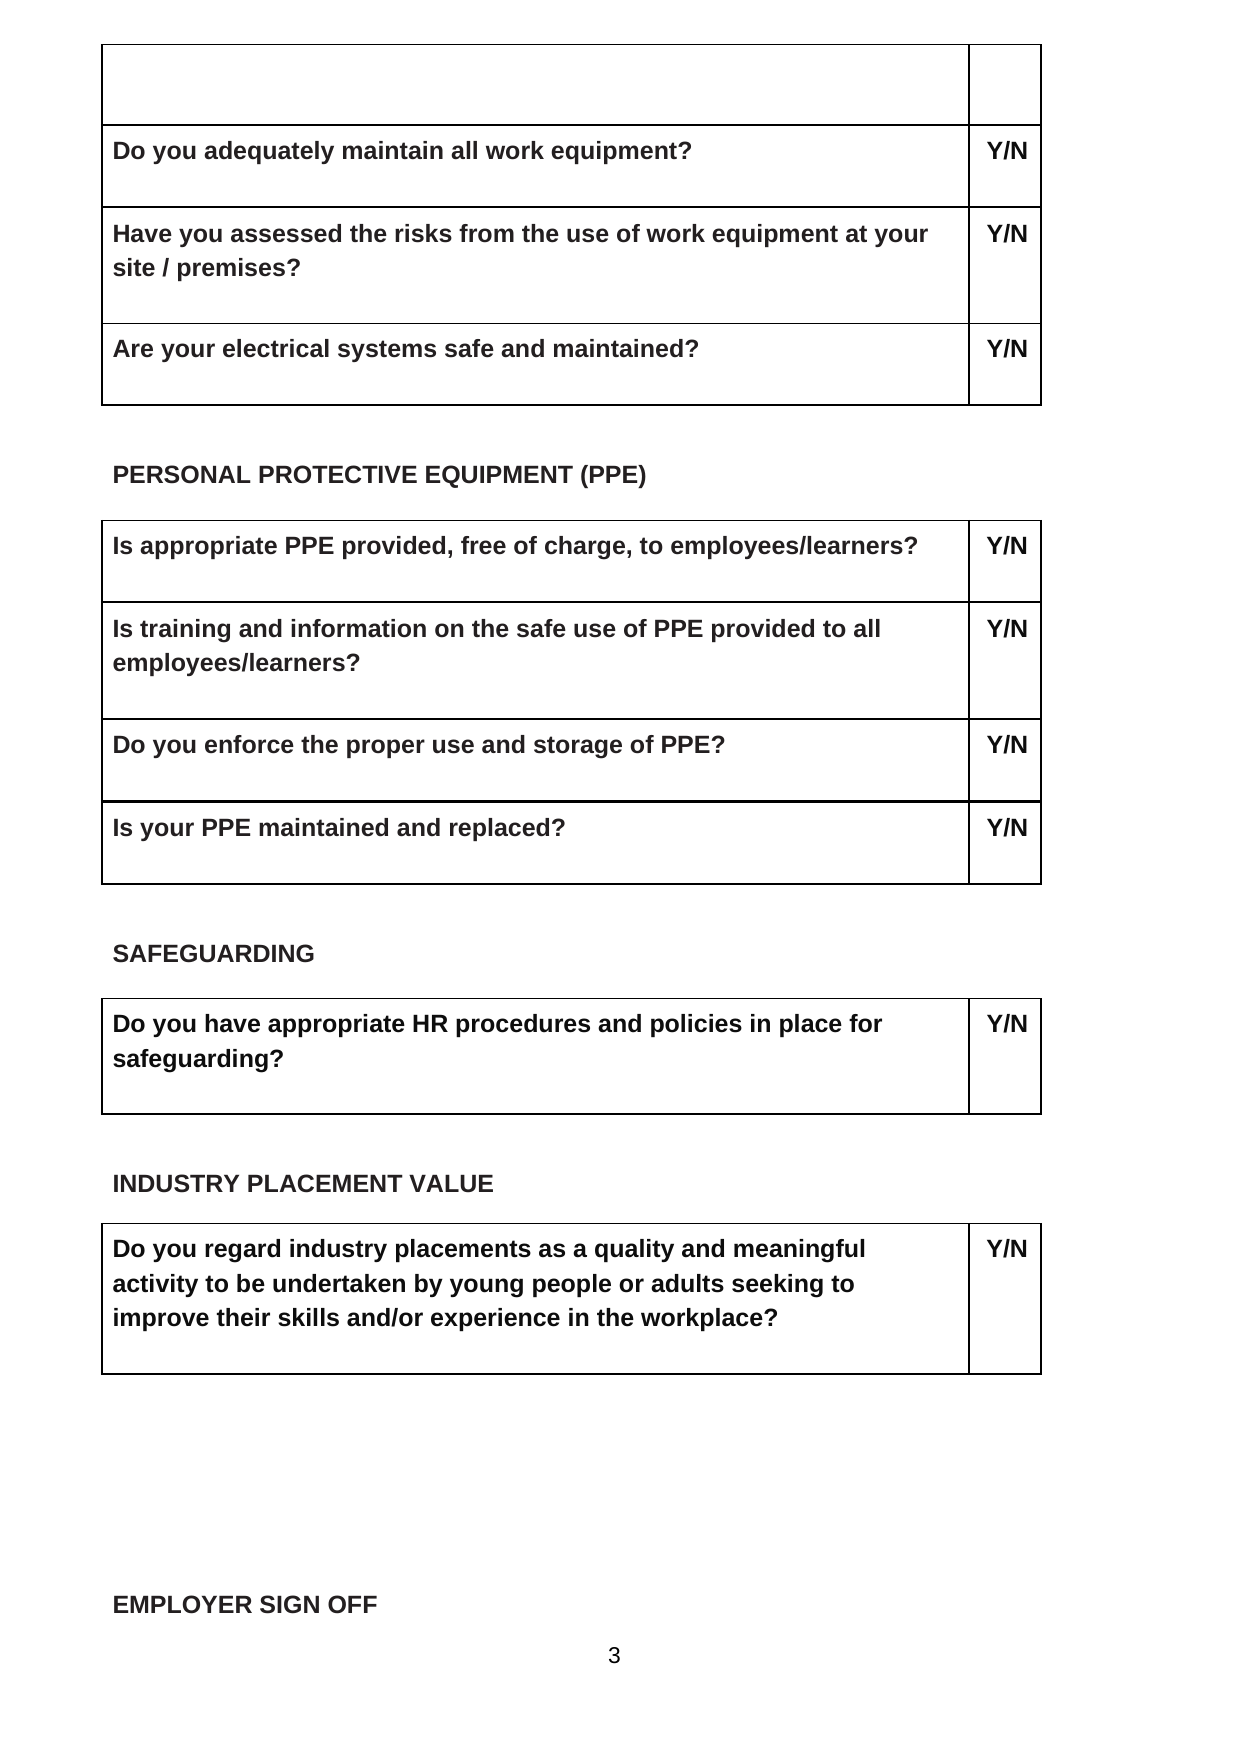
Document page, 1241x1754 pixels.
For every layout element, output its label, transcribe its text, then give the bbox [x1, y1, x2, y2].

table_cell Is your PPE maintained and replaced? [103, 803, 968, 883]
table_cell Y/N [970, 803, 1040, 883]
table_cell Are your electrical systems safe and maintained? [103, 324, 968, 404]
table_header Do you regard industry placements as a quality and meaningful activity to be undertaken by young people or adults seeking to improve their skills and/or experience in the workplace? [103, 1224, 968, 1373]
table_header Y/N [970, 999, 1040, 1113]
table_cell Y/N [970, 720, 1040, 800]
table_cell Is training and information on the safe use of PPE provided to all employees/learners? [103, 603, 968, 718]
table_cell [970, 45, 1040, 124]
table_cell Do you adequately maintain all work equipment? [103, 126, 968, 206]
table_header Y/N [970, 1224, 1040, 1373]
text INDUSTRY PLACEMENT VALUE [112, 1169, 1128, 1198]
table_cell [103, 45, 968, 124]
table_cell Y/N [970, 126, 1040, 206]
table_cell Y/N [970, 324, 1040, 404]
table_cell Have you assessed the risks from the use of work equipment at your site / premises? [103, 208, 968, 323]
table_header Do you have appropriate HR procedures and policies in place for safeguarding? [103, 999, 968, 1113]
text SAFEGUARDING [112, 938, 1128, 967]
table_cell Y/N [970, 208, 1040, 323]
table_header Y/N [970, 521, 1040, 601]
text EMPLOYER SIGN OFF [112, 1590, 1128, 1618]
table_header Is appropriate PPE provided, free of charge, to employees/learners? [103, 521, 968, 601]
table_cell Do you enforce the proper use and storage of PPE? [103, 720, 968, 800]
table_cell Y/N [970, 603, 1040, 718]
text PERSONAL PROTECTIVE EQUIPMENT (PPE) [112, 460, 1128, 489]
